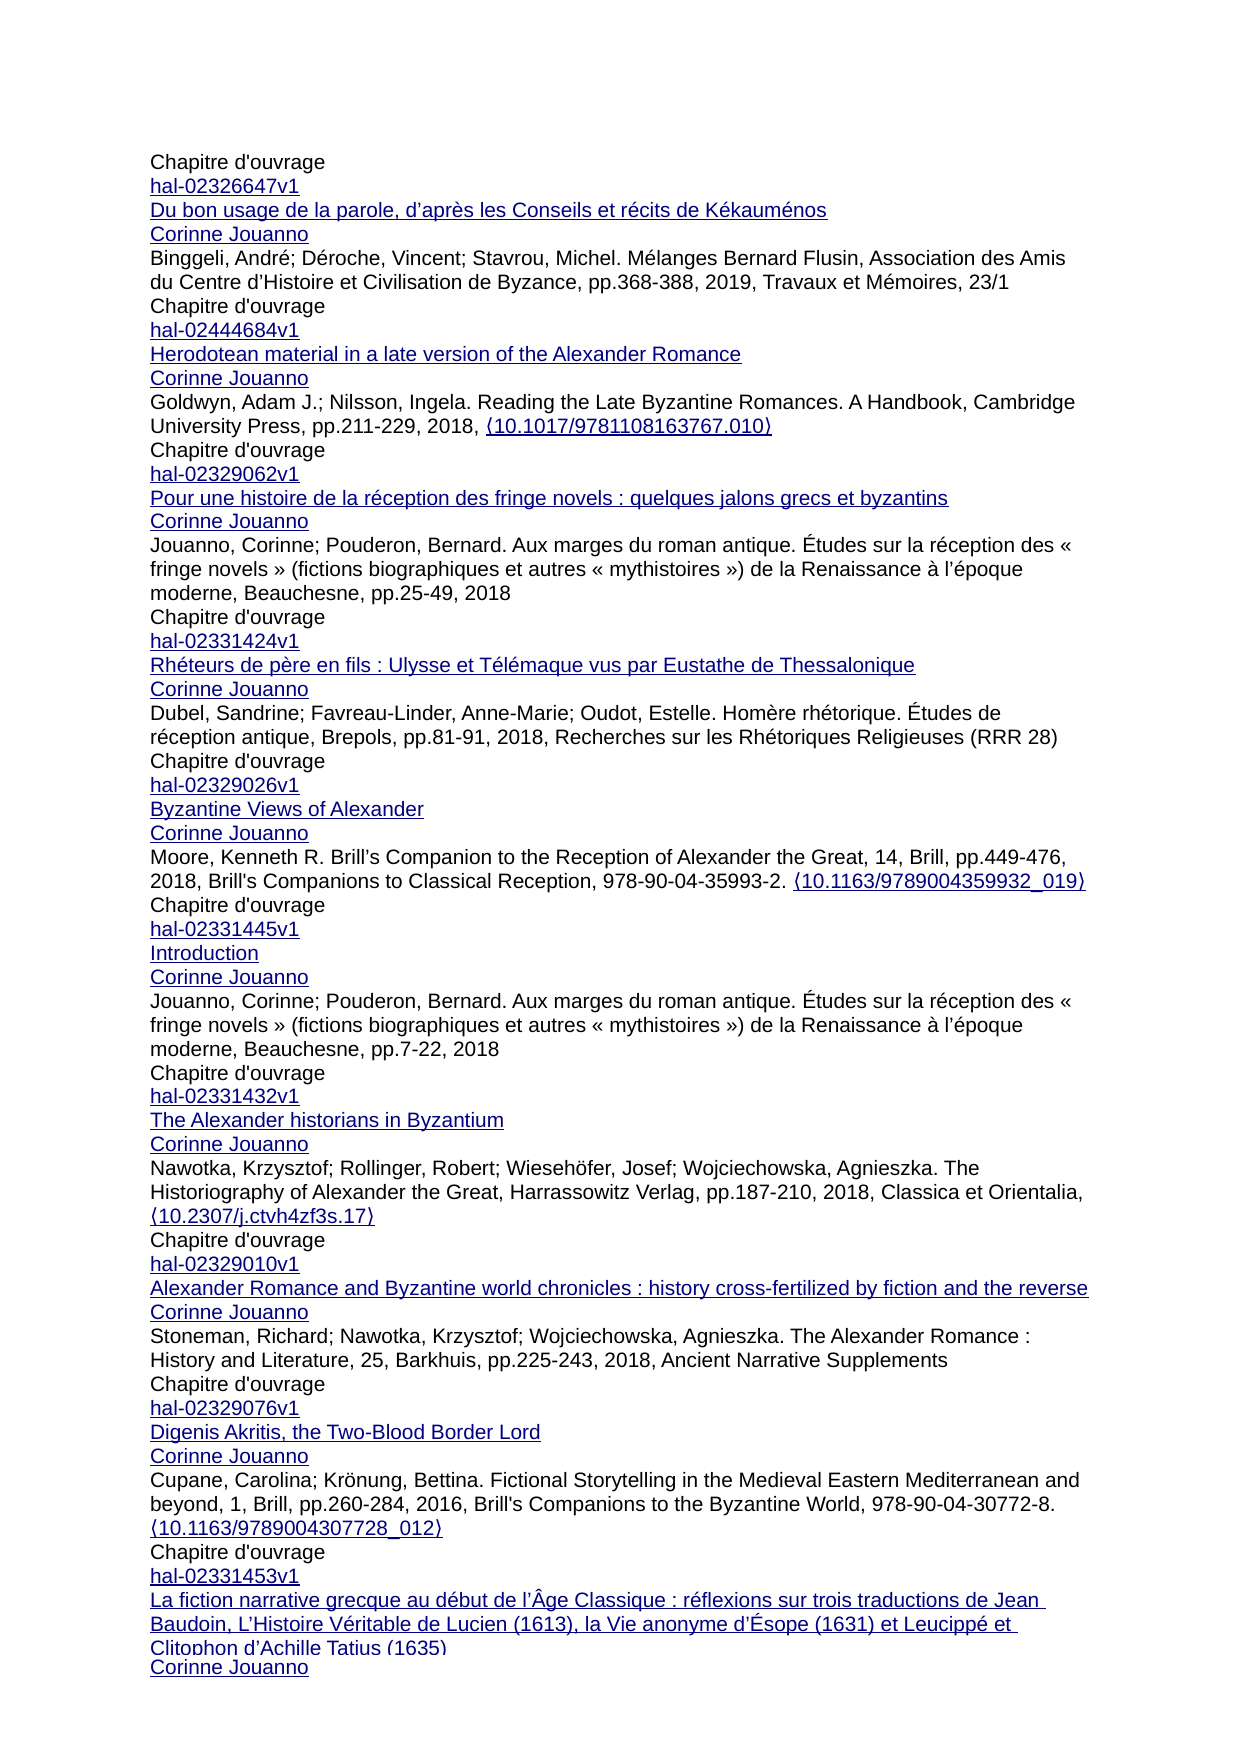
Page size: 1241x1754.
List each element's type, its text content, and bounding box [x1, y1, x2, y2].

table_cell The Alexander historians in Byzantium Corinne Jouanno Nawotka, Krzysztof; Rollinger, Robert; Wiesehöfer, Josef; Wojciechowska, Agnieszka. The Historiography of Alexander the Great, Harrassowitz Verlag, pp.187-210, 2018, Classica et Orientalia, ⟨10.2307/j.ctvh4zf3s.17⟩ Chapitre d'ouvrage hal-02329010v1 [150, 1108, 1090, 1276]
table_cell Rhéteurs de père en fils : Ulysse et Télémaque vus par Eustathe de Thessalonique Corinne Jouanno Dubel, Sandrine; Favreau-Linder, Anne-Marie; Oudot, Estelle. Homère rhétorique. Études de réception antique, Brepols, pp.81-91, 2018, Recherches sur les Rhétoriques Religieuses (RRR 28) Chapitre d'ouvrage hal-02329026v1 [150, 653, 1090, 797]
table_cell Pour une histoire de la réception des fringe novels : quelques jalons grecs et byzantins Corinne Jouanno Jouanno, Corinne; Pouderon, Bernard. Aux marges du roman antique. Études sur la réception des « fringe novels » (fictions biographiques et autres « mythistoires ») de la Renaissance à l’époque moderne, Beauchesne, pp.25-49, 2018 Chapitre d'ouvrage hal-02331424v1 [150, 485, 1090, 653]
table_cell La fiction narrative grecque au début de l’Âge Classique : réflexions sur trois traductions de Jean Baudoin, L’Histoire Véritable de Lucien (1613), la Vie anonyme d’Ésope (1631) et Leucippé et Clitophon d’Achille Tatius (1635) Corinne Jouanno [150, 1588, 1090, 1679]
table_cell Chapitre d'ouvrage hal-02326647v1 [150, 150, 1090, 198]
table_cell Digenis Akritis, the Two-Blood Border Lord Corinne Jouanno Cupane, Carolina; Krönung, Bettina. Fictional Storytelling in the Medieval Eastern Mediterranean and beyond, 1, Brill, pp.260-284, 2016, Brill's Companions to the Byzantine World, 978-90-04-30772-8. ⟨10.1163/9789004307728_012⟩ Chapitre d'ouvrage hal-02331453v1 [150, 1420, 1090, 1587]
table_cell Introduction Corinne Jouanno Jouanno, Corinne; Pouderon, Bernard. Aux marges du roman antique. Études sur la réception des « fringe novels » (fictions biographiques et autres « mythistoires ») de la Renaissance à l’époque moderne, Beauchesne, pp.7-22, 2018 Chapitre d'ouvrage hal-02331432v1 [150, 941, 1090, 1108]
table_cell Herodotean material in a late version of the Alexander Romance Corinne Jouanno Goldwyn, Adam J.; Nilsson, Ingela. Reading the Late Byzantine Romances. A Handbook, Cambridge University Press, pp.211-229, 2018, ⟨10.1017/9781108163767.010⟩ Chapitre d'ouvrage hal-02329062v1 [150, 342, 1090, 485]
table_cell Alexander Romance and Byzantine world chronicles : history cross-fertilized by fiction and the reverse Corinne Jouanno Stoneman, Richard; Nawotka, Krzysztof; Wojciechowska, Agnieszka. The Alexander Romance : History and Literature, 25, Barkhuis, pp.225-243, 2018, Ancient Narrative Supplements Chapitre d'ouvrage hal-02329076v1 [150, 1276, 1090, 1420]
table_cell Du bon usage de la parole, d’après les Conseils et récits de Kékauménos Corinne Jouanno Binggeli, André; Déroche, Vincent; Stavrou, Michel. Mélanges Bernard Flusin, Association des Amis du Centre d’Histoire et Civilisation de Byzance, pp.368-388, 2019, Travaux et Mémoires, 23/1 Chapitre d'ouvrage hal-02444684v1 [150, 198, 1090, 342]
table_cell Byzantine Views of Alexander Corinne Jouanno Moore, Kenneth R. Brill’s Companion to the Reception of Alexander the Great, 14, Brill, pp.449-476, 2018, Brill's Companions to Classical Reception, 978-90-04-35993-2. ⟨10.1163/9789004359932_019⟩ Chapitre d'ouvrage hal-02331445v1 [150, 797, 1090, 941]
